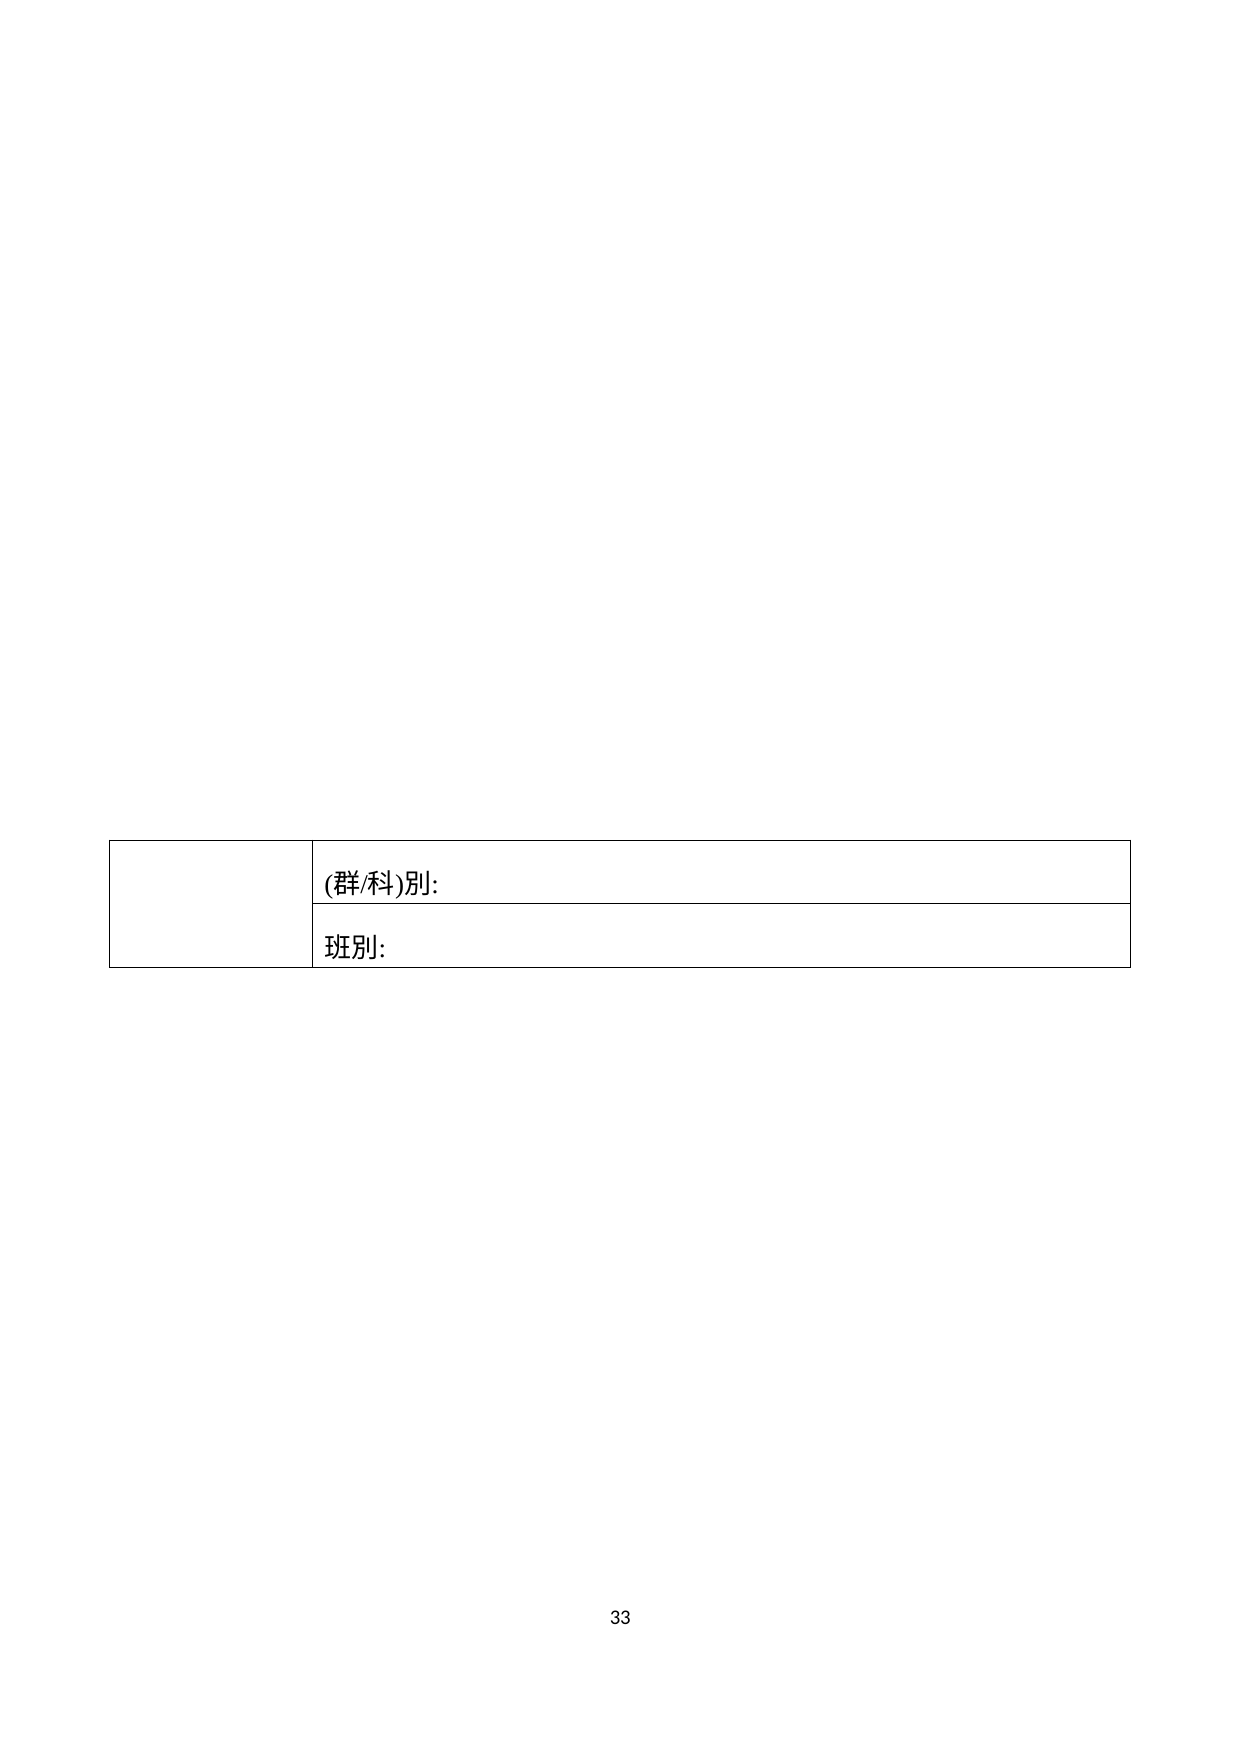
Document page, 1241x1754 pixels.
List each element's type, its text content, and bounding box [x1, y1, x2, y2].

table_cell [110, 841, 312, 967]
table_cell (群/科)別: [313, 841, 1130, 903]
table_cell 班別: [313, 904, 1130, 967]
